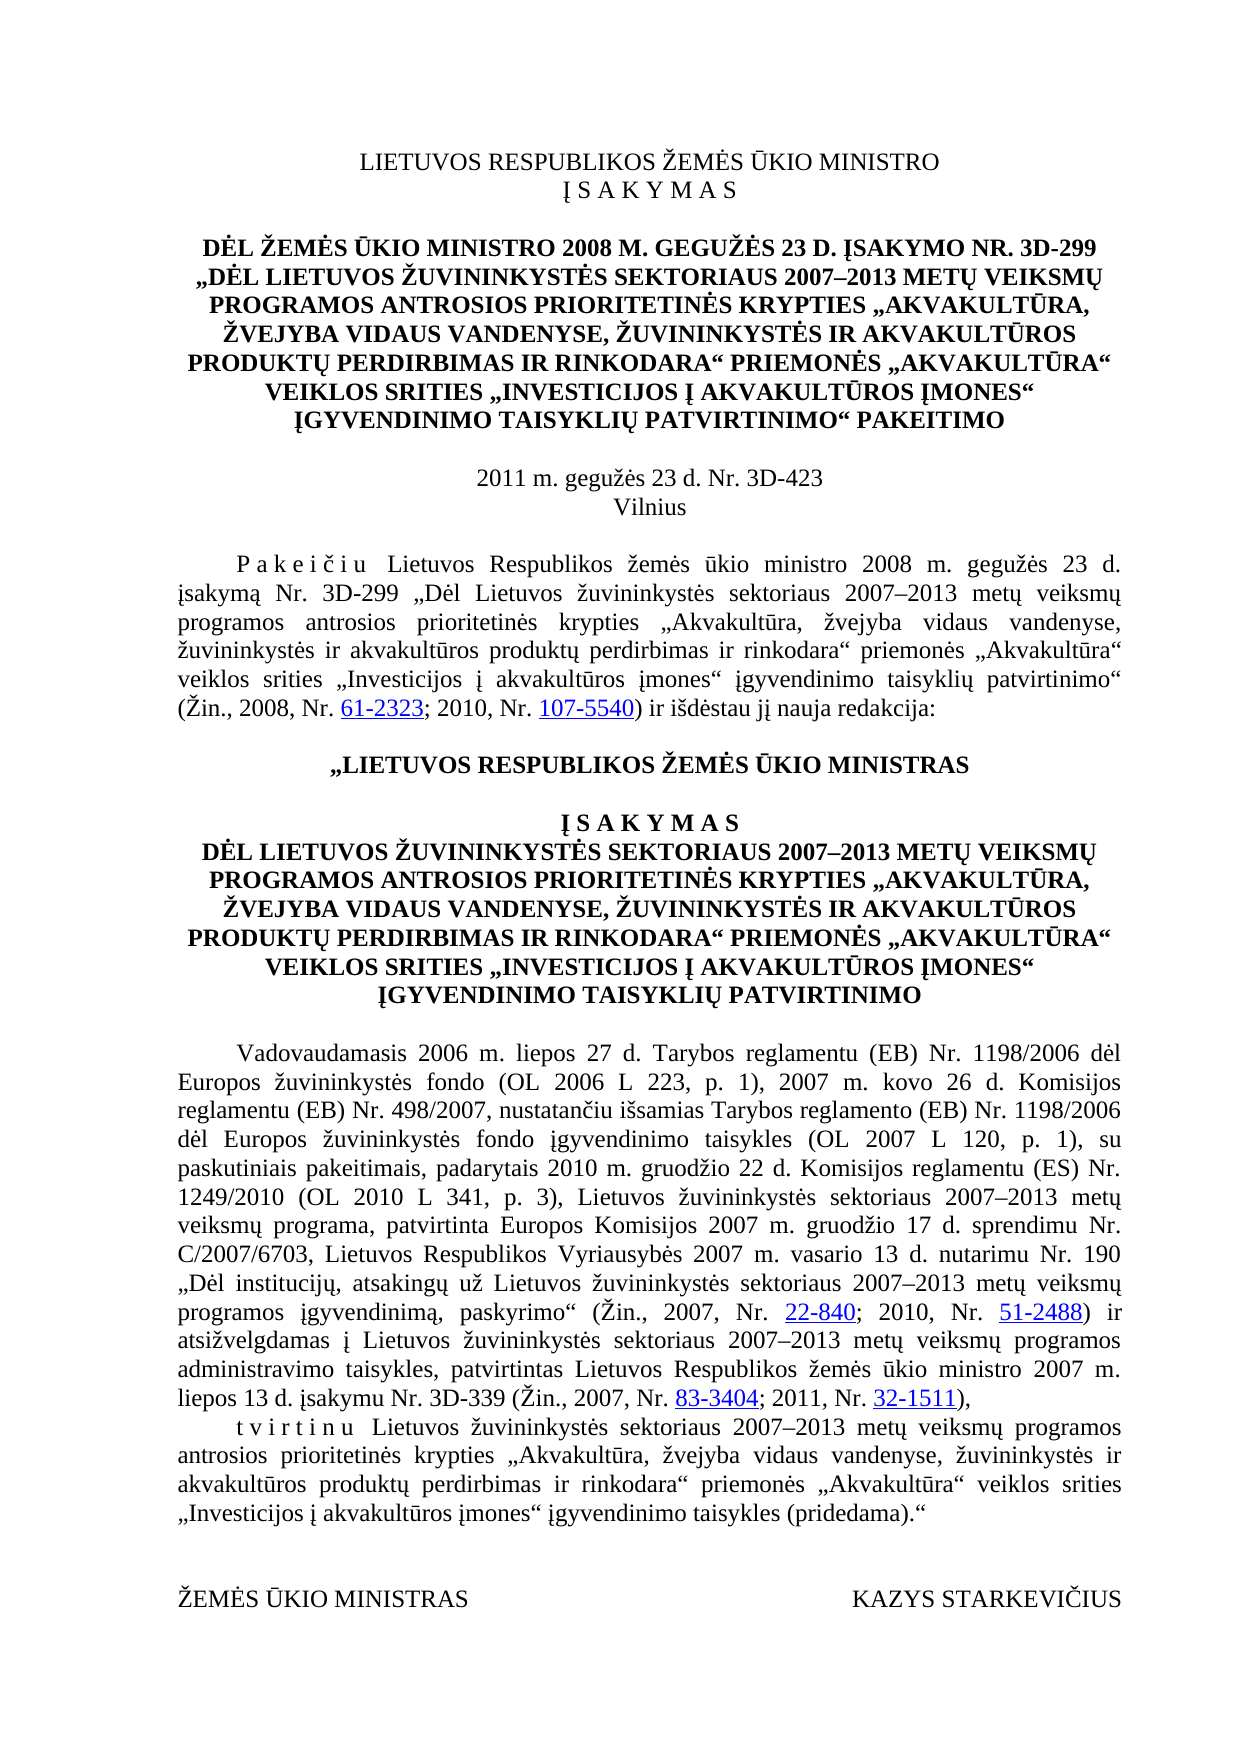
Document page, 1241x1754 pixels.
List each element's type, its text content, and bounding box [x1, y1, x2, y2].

text tvirtinu Lietuvos žuvininkystės sektoriaus 2007–2013 metų veiksmų programos antrosios prioritetinės krypties „Akvakultūra, žvejyba vidaus vandenyse, žuvininkystės ir akvakultūros produktų perdirbimas ir rinkodara“ priemonės „Akvakultūra“ veiklos srities „Investicijos į akvakultūros įmones“ įgyvendinimo taisykles (pridedama).“ [177, 1412, 1122, 1527]
text „LIETUVOS RESPUBLIKOS ŽEMĖS ŪKIO MINISTRAS [177, 751, 1122, 779]
text 2011 m. gegužės 23 d. Nr. 3D-423 [177, 463, 1122, 492]
text LIETUVOS RESPUBLIKOS ŽEMĖS ŪKIO MINISTRO [177, 147, 1122, 176]
text DĖL ŽEMĖS ŪKIO MINISTRO 2008 M. GEGUŽĖS 23 D. ĮSAKYMO Nr. 3D-299 „DĖL LIETUVOS ŽUVININKYSTĖS SEKTORIAUS 2007–2013 METŲ VEIKSMŲ PROGRAMOS ANTROSIOS PRIORITETINĖS KRYPTIES „AKVAKULTŪRA, ŽVEJYBA VIDAUS VANDENYSE, ŽUVININKYSTĖS IR AKVAKULTŪROS PRODUKTŲ PERDIRBIMAS IR RINKODARA“ PRIEMONĖS „AKVAKULTŪRA“ VEIKLOS SRITIES „INVESTICIJOS Į AKVAKULTŪROS ĮMONES“ ĮGYVENDINIMO TAISYKLIŲ PATVIRTINIMO“ PAKEITIMO [177, 233, 1122, 434]
text DĖL LIETUVOS ŽUVININKYSTĖS SEKTORIAUS 2007–2013 METŲ VEIKSMŲ PROGRAMOS ANTROSIOS PRIORITETINĖS KRYPTIES „AKVAKULTŪRA, ŽVEJYBA VIDAUS VANDENYSE, ŽUVININKYSTĖS IR AKVAKULTŪROS PRODUKTŲ PERDIRBIMAS IR RINKODARA“ PRIEMONĖS „AKVAKULTŪRA“ VEIKLOS SRITIES „INVESTICIJOS Į AKVAKULTŪROS ĮMONES“ ĮGYVENDINIMO TAISYKLIŲ PATVIRTINIMO [177, 837, 1122, 1009]
text ĮSAKYMAS [177, 176, 1122, 204]
text Vadovaudamasis 2006 m. liepos 27 d. Tarybos reglamentu (EB) Nr. 1198/2006 dėl Europos žuvininkystės fondo (OL 2006 L 223, p. 1), 2007 m. kovo 26 d. Komisijos reglamentu (EB) Nr. 498/2007, nustatančiu išsamias Tarybos reglamento (EB) Nr. 1198/2006 dėl Europos žuvininkystės fondo įgyvendinimo taisykles (OL 2007 L 120, p. 1), su paskutiniais pakeitimais, padarytais 2010 m. gruodžio 22 d. Komisijos reglamentu (ES) Nr. 1249/2010 (OL 2010 L 341, p. 3), Lietuvos žuvininkystės sektoriaus 2007–2013 metų veiksmų programa, patvirtinta Europos Komisijos 2007 m. gruodžio 17 d. sprendimu Nr. C/2007/6703, Lietuvos Respublikos Vyriausybės 2007 m. vasario 13 d. nutarimu Nr. 190 „Dėl institucijų, atsakingų už Lietuvos žuvininkystės sektoriaus 2007–2013 metų veiksmų programos įgyvendinimą, paskyrimo“ (Žin., 2007, Nr. 22-840; 2010, Nr. 51-2488) ir atsižvelgdamas į Lietuvos žuvininkystės sektoriaus 2007–2013 metų veiksmų programos administravimo taisykles, patvirtintas Lietuvos Respublikos žemės ūkio ministro 2007 m. liepos 13 d. įsakymu Nr. 3D-339 (Žin., 2007, Nr. 83-3404; 2011, Nr. 32-1511), [177, 1038, 1122, 1412]
text Vilnius [177, 492, 1122, 521]
text Žemės ūkio ministras Kazys Starkevičius [177, 1584, 1122, 1613]
text Pakeičiu Lietuvos Respublikos žemės ūkio ministro 2008 m. gegužės 23 d. įsakymą Nr. 3D-299 „Dėl Lietuvos žuvininkystės sektoriaus 2007–2013 metų veiksmų programos antrosios prioritetinės krypties „Akvakultūra, žvejyba vidaus vandenyse, žuvininkystės ir akvakultūros produktų perdirbimas ir rinkodara“ priemonės „Akvakultūra“ veiklos srities „Investicijos į akvakultūros įmones“ įgyvendinimo taisyklių patvirtinimo“ (Žin., 2008, Nr. 61-2323; 2010, Nr. 107-5540) ir išdėstau jį nauja redakcija: [177, 549, 1122, 722]
text ĮSAKYMAS [177, 808, 1122, 837]
